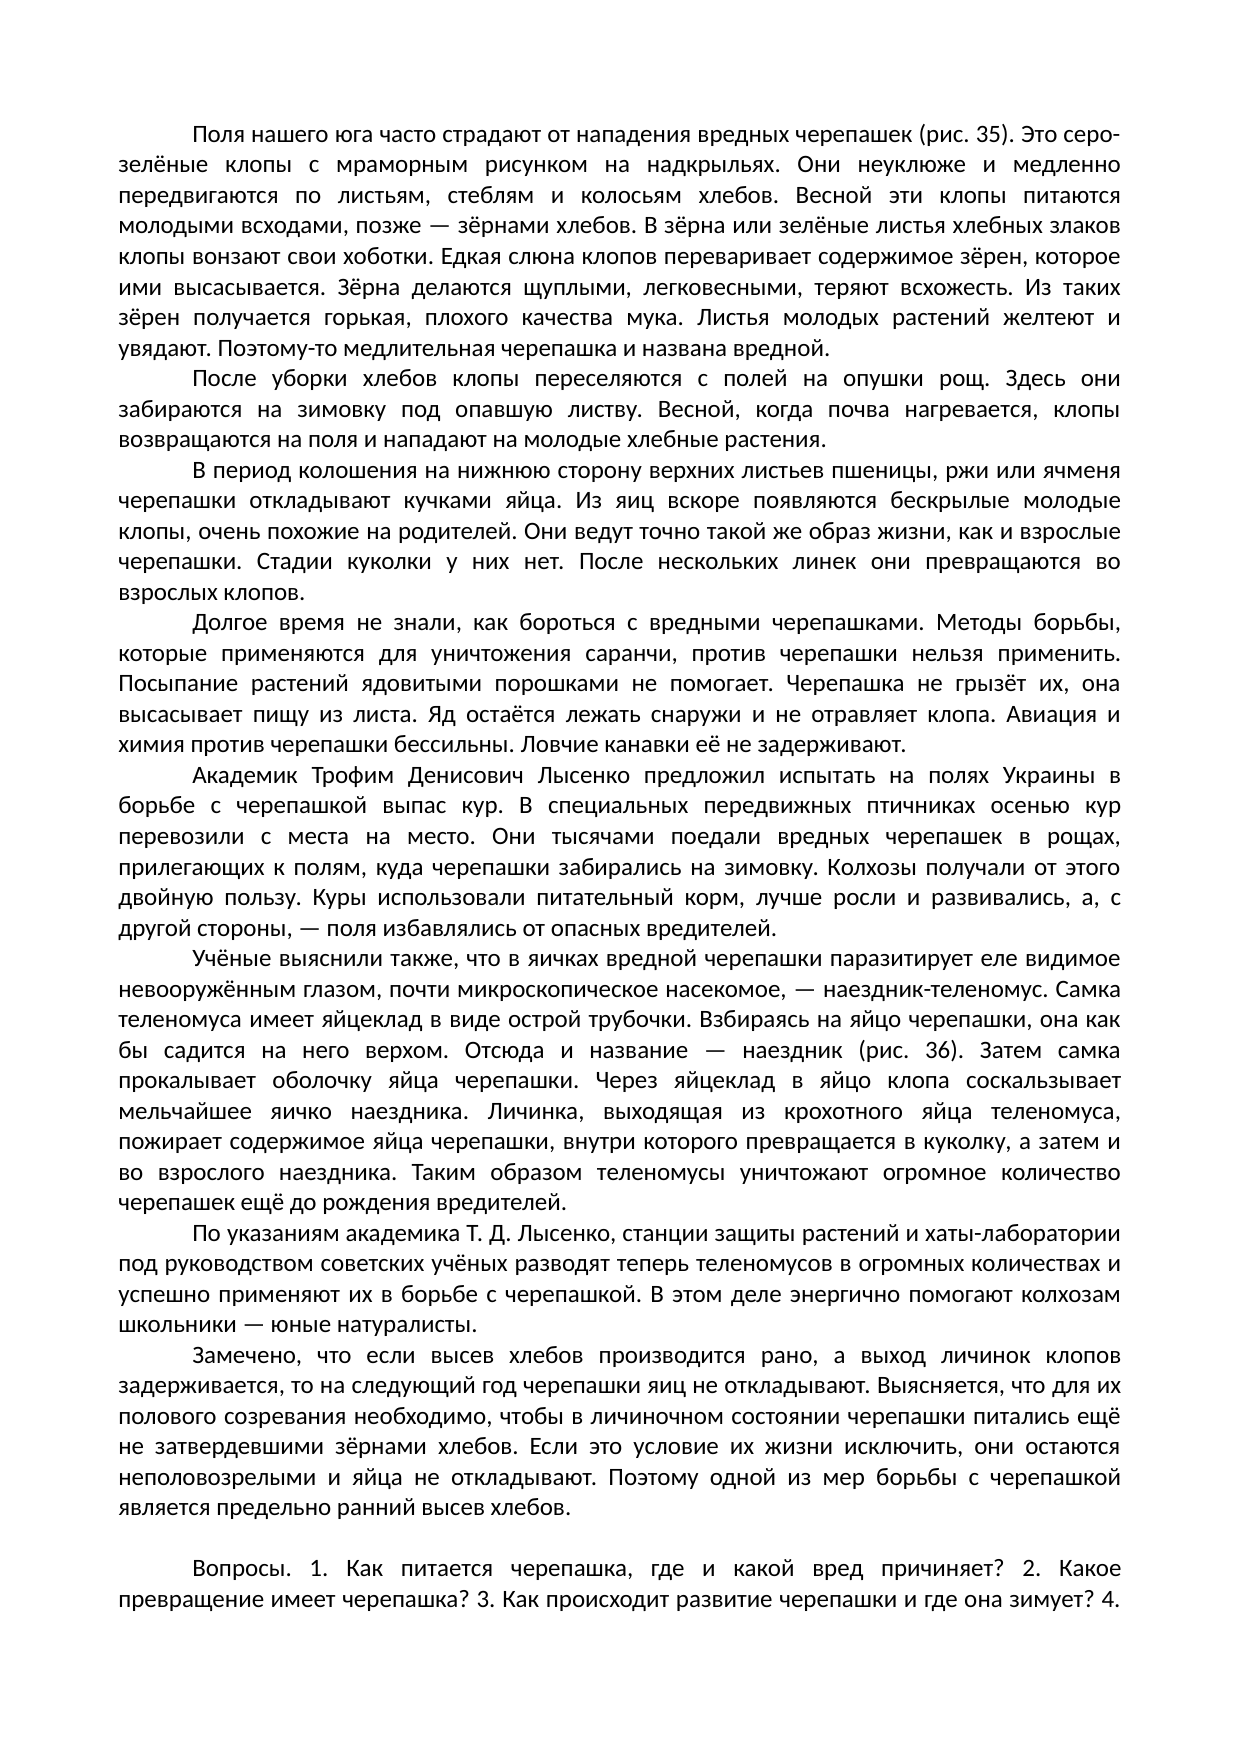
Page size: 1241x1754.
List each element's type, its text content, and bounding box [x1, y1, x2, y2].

text По указаниям академика Т. Д. Лысенко, станции защиты растений и хаты-лаборатории под руководством советских учёных разводят теперь теленомусов в огромных количествах и успешно применяют их в борьбе с черепашкой. В этом деле энергично помогают колхозам школьники — юные натуралисты. [118, 1217, 1122, 1339]
text Долгое время не знали, как бороться с вредными черепашками. Методы борьбы, которые применяются для уничтожения саранчи, против черепашки нельзя применить. Посыпание растений ядовитыми порошками не помогает. Черепашка не грызёт их, она высасывает пищу из листа. Яд остаётся лежать снаружи и не отравляет клопа. Авиация и химия против черепашки бессильны. Ловчие канавки её не задерживают. [118, 606, 1122, 759]
text Вопросы. 1. Как питается черепашка, где и какой вред причиняет? 2. Какое превращение имеет черепашка? 3. Как происходит развитие черепашки и где она зимует? 4. [118, 1553, 1122, 1614]
text В период колошения на нижнюю сторону верхних листьев пшеницы, ржи или ячменя черепашки откладывают кучками яйца. Из яиц вскоре появляются бескрылые молодые клопы, очень похожие на родителей. Они ведут точно такой же образ жизни, как и взрослые черепашки. Стадии куколки у них нет. После нескольких линек они превращаются во взрослых клопов. [118, 454, 1122, 606]
text Замечено, что если высев хлебов производится рано, а выход личинок клопов задерживается, то на следующий год черепашки яиц не откладывают. Выясняется, что для их полового созревания необходимо, чтобы в личиночном состоянии черепашки питались ещё не затвердевшими зёрнами хлебов. Если это условие их жизни исключить, они остаются неполовозрелыми и яйца не откладывают. Поэтому одной из мер борьбы с черепашкой является предельно ранний высев хлебов. [118, 1339, 1122, 1522]
text Академик Трофим Денисович Лысенко предложил испытать на полях Украины в борьбе с черепашкой выпас кур. В специальных передвижных птичниках осенью кур перевозили с места на место. Они тысячами поедали вредных черепашек в рощах, прилегающих к полям, куда черепашки забирались на зимовку. Колхозы получали от этого двойную пользу. Куры использовали питательный корм, лучше росли и развивались, а, с другой стороны, — поля избавлялись от опасных вредителей. [118, 759, 1122, 942]
text Учёные выяснили также, что в яичках вредной черепашки паразитирует еле видимое невооружённым глазом, почти микроскопическое насекомое, — наездник-теленомус. Самка теленомуса имеет яйцеклад в виде острой трубочки. Взбираясь на яйцо черепашки, она как бы садится на него верхом. Отсюда и название — наездник (рис. 36). Затем самка прокалывает оболочку яйца черепашки. Через яйцеклад в яйцо клопа соскальзывает мельчайшее яичко наездника. Личинка, выходящая из крохотного яйца теленомуса, пожирает содержимое яйца черепашки, внутри которого превращается в куколку, а затем и во взрослого наездника. Таким образом теленомусы уничтожают огромное количество черепашек ещё до рождения вредителей. [118, 942, 1122, 1217]
text После уборки хлебов клопы переселяются с полей на опушки рощ. Здесь они забираются на зимовку под опавшую листву. Весной, когда почва нагревается, клопы возвращаются на поля и нападают на молодые хлебные растения. [118, 362, 1122, 454]
text Поля нашего юга часто страдают от нападения вредных черепашек (рис. 35). Это серо-зелёные клопы с мраморным рисунком на надкрыльях. Они неуклюже и медленно передвигаются по листьям, стеблям и колосьям хлебов. Весной эти клопы питаются молодыми всходами, позже — зёрнами хлебов. В зёрна или зелёные листья хлебных злаков клопы вонзают свои хоботки. Едкая слюна клопов переваривает содержимое зёрен, которое ими высасывается. Зёрна делаются щуплыми, легковесными, теряют всхожесть. Из таких зёрен получается горькая, плохого качества мука. Листья молодых растений желтеют и увядают. Поэтому-то медлительная черепашка и названа вредной. [118, 118, 1122, 362]
